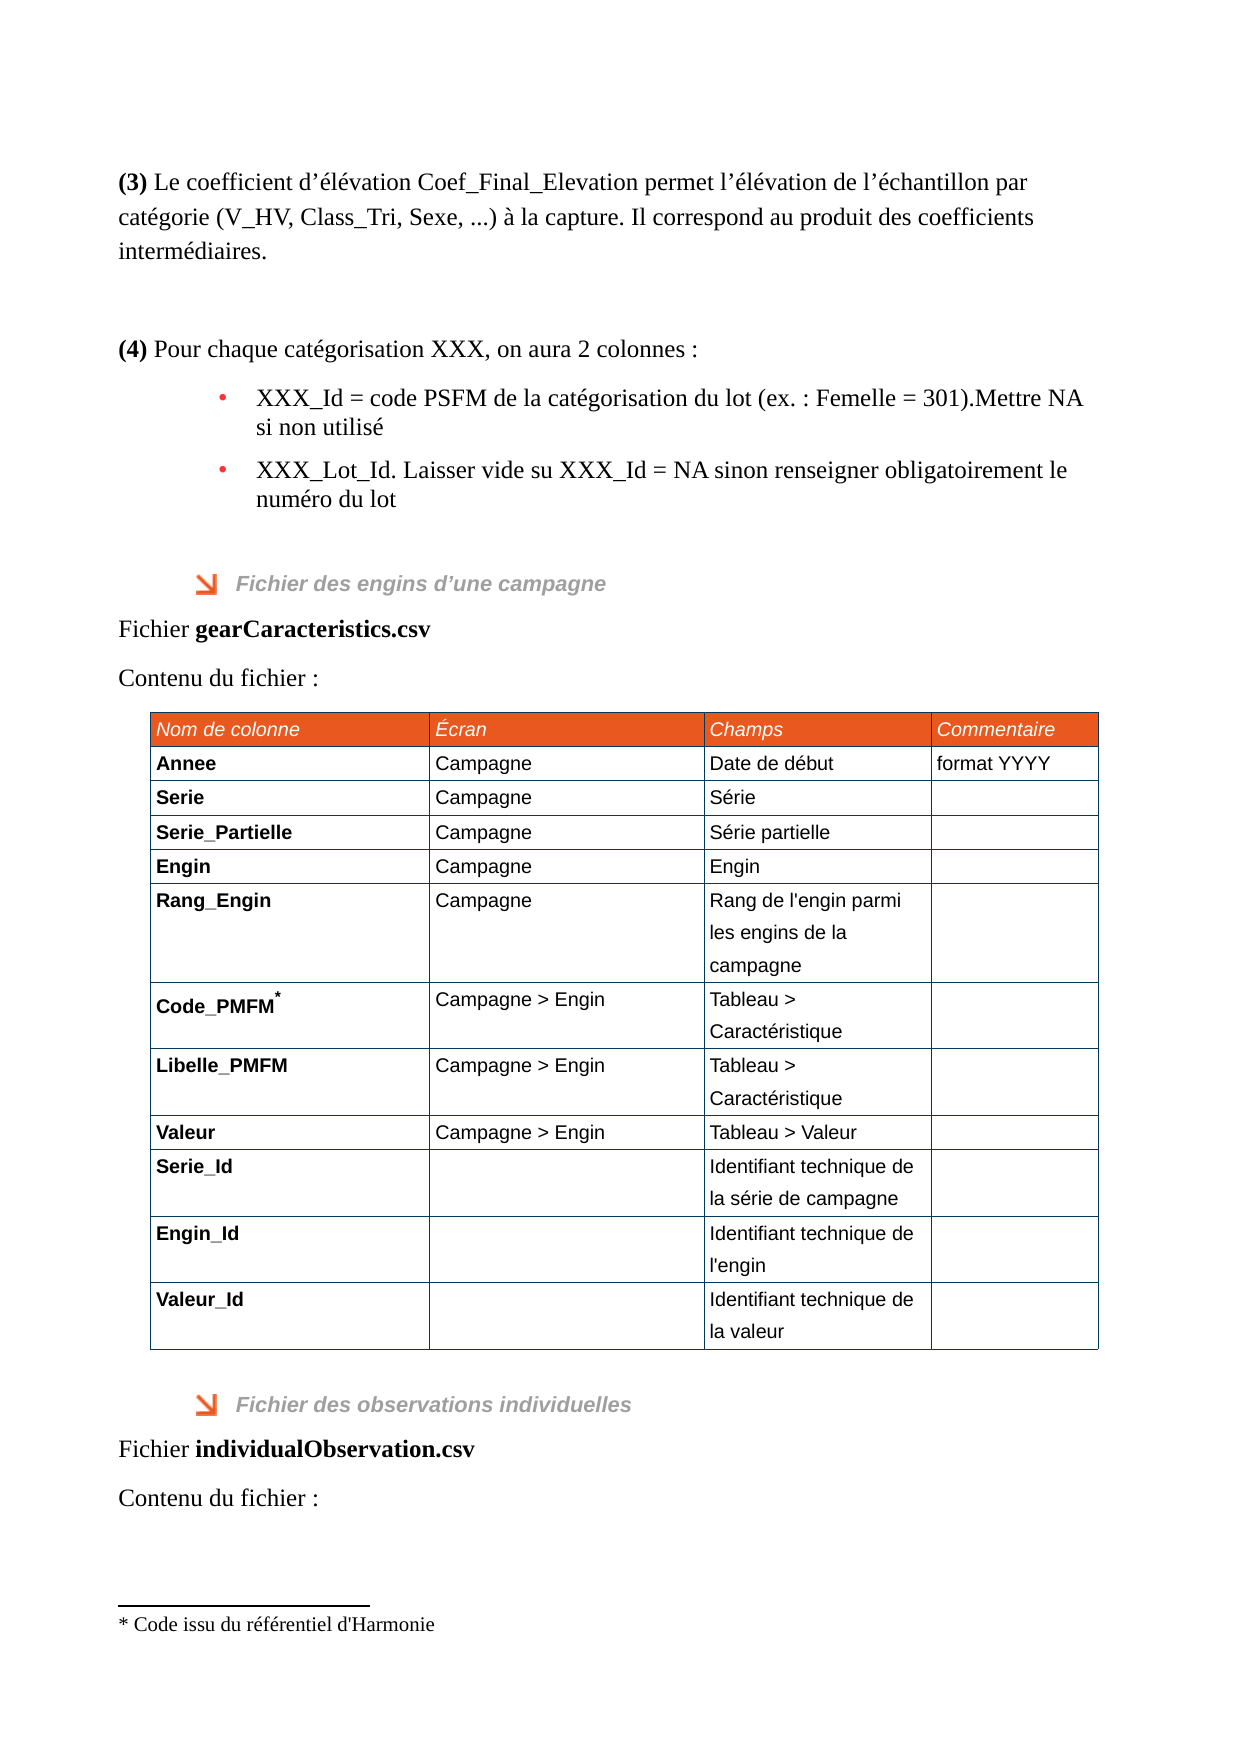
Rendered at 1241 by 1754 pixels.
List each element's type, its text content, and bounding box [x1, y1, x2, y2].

table_cell Identifiant technique de la valeur [705, 1283, 931, 1348]
table_cell Valeur [151, 1116, 429, 1149]
table_cell [932, 1150, 1098, 1216]
text (4) Pour chaque catégorisation XXX, on aura 2 colonnes : [118, 334, 1122, 363]
table_cell [430, 1217, 704, 1282]
table_cell [430, 1150, 704, 1216]
table_cell Engin [705, 850, 931, 883]
table_cell Rang de l'engin parmi les engins de la campagne [705, 884, 931, 982]
table_cell Valeur_Id [151, 1283, 429, 1348]
list XXX_Id = code PSFM de la catégorisation du lot (ex. : Femelle = 301).Mettre NA si non utilisé [218, 383, 1092, 441]
table_header Écran [430, 713, 704, 746]
table_cell [430, 1283, 704, 1348]
table_cell format YYYY [932, 747, 1098, 780]
table_cell [932, 1283, 1098, 1348]
table_cell [932, 850, 1098, 883]
table_cell Tableau > Valeur [705, 1116, 931, 1149]
table_cell [932, 781, 1098, 815]
table_cell Identifiant technique de la série de campagne [705, 1150, 931, 1216]
table_cell [932, 983, 1098, 1048]
table_cell Série [705, 781, 931, 815]
table_cell Serie [151, 781, 429, 815]
table_cell Engin_Id [151, 1217, 429, 1282]
table_cell Engin [151, 850, 429, 883]
subtitle Fichier des engins d’une campagne [195, 571, 1122, 596]
table_cell Campagne > Engin [430, 1049, 704, 1115]
table_cell Campagne [430, 816, 704, 849]
table_cell Date de début [705, 747, 931, 780]
table_cell Campagne [430, 850, 704, 883]
table_cell Serie_Id [151, 1150, 429, 1216]
table_cell Rang_Engin [151, 884, 429, 982]
text Contenu du fichier : [118, 663, 1122, 692]
table_cell [932, 884, 1098, 982]
table_cell Campagne [430, 884, 704, 982]
table_cell Code_PMFM [151, 983, 429, 1048]
table_header Champs [705, 713, 931, 746]
table_cell [932, 1217, 1098, 1282]
table_cell [932, 1049, 1098, 1115]
table_cell [932, 1116, 1098, 1149]
list XXX_Lot_Id. Laisser vide su XXX_Id = NA sinon renseigner obligatoirement le numéro du lot [218, 455, 1092, 513]
table_cell Campagne > Engin [430, 1116, 704, 1149]
picture [196, 574, 217, 595]
table_header Commentaire [932, 713, 1098, 746]
table_cell Campagne [430, 747, 704, 780]
subtitle Fichier des observations individuelles [195, 1391, 1122, 1417]
table_cell Campagne [430, 781, 704, 815]
table_header Nom de colonne [151, 713, 429, 746]
table_cell Identifiant technique de l'engin [705, 1217, 931, 1282]
table_cell [932, 816, 1098, 849]
table_cell Campagne > Engin [430, 983, 704, 1048]
text Fichier gearCaracteristics.csv [118, 614, 1122, 642]
table_cell Série partielle [705, 816, 931, 849]
table_cell Tableau > Caractéristique [705, 983, 931, 1048]
text Fichier individualObservation.csv [118, 1434, 1122, 1463]
table_cell Annee [151, 747, 429, 780]
table_cell Tableau > Caractéristique [705, 1049, 931, 1115]
text Contenu du fichier : [118, 1483, 1122, 1512]
text (3) Le coefficient d’élévation Coef_Final_Elevation permet l’élévation de l’échantillon par catégorie (V_HV, Class_Tri, Sexe, ...) à la capture. Il correspond au produit des coefficients intermédiaires. [118, 167, 1122, 265]
table_cell Libelle_PMFM [151, 1049, 429, 1115]
picture [196, 1394, 217, 1416]
table_cell Serie_Partielle [151, 816, 429, 849]
